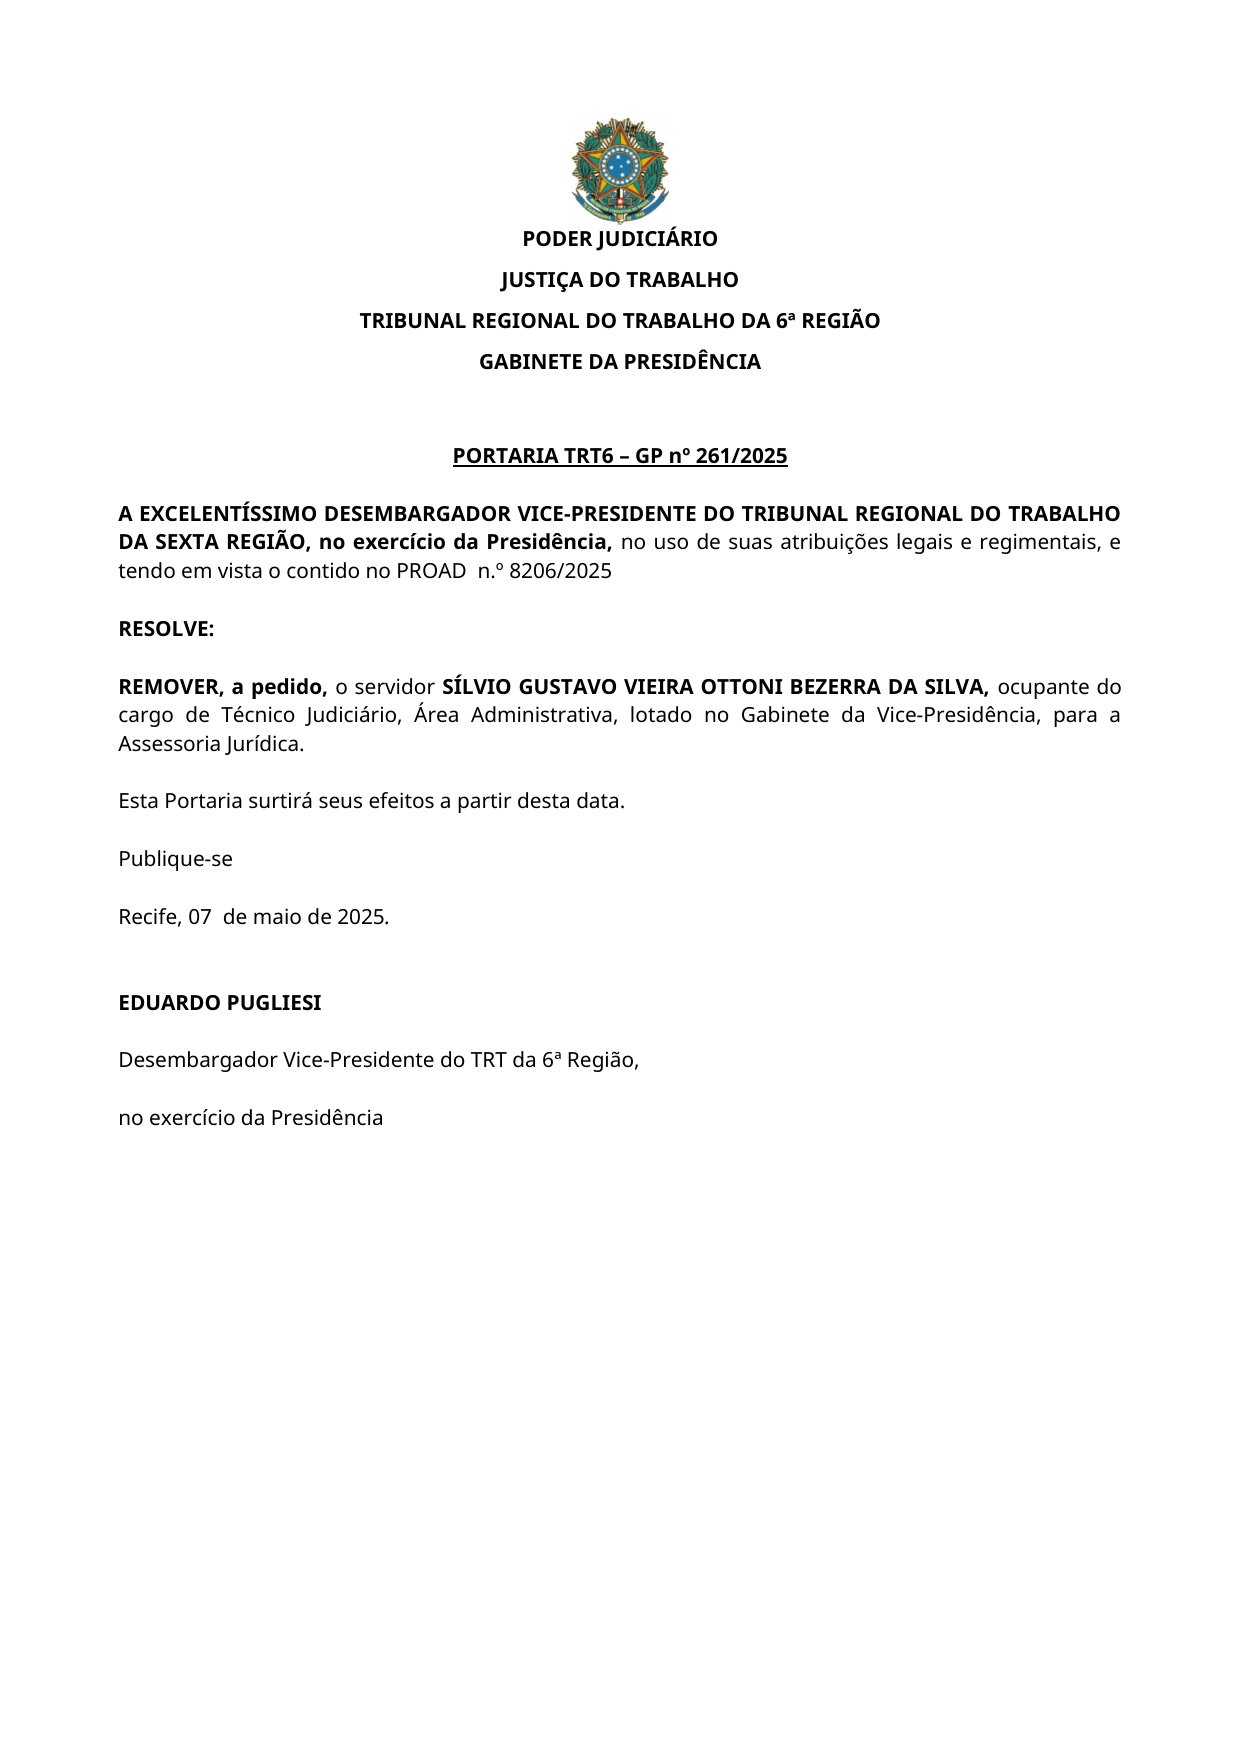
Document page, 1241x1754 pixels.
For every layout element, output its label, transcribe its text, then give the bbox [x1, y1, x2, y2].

text Publique-se [118, 844, 1122, 873]
text JUSTIÇA DO TRABALHO [118, 265, 1122, 294]
text EDUARDO PUGLIESI [118, 988, 1120, 1016]
text RESOLVE: [118, 614, 1122, 642]
text Recife, 07 de maio de 2025. [118, 902, 1120, 931]
text GABINETE DA PRESIDÊNCIA [118, 347, 1122, 376]
text PODER JUDICIÁRIO [118, 224, 1122, 253]
text TRIBUNAL REGIONAL DO TRABALHO DA 6ª REGIÃO [118, 306, 1122, 335]
text A EXCELENTÍSSIMO DESEMBARGADOR VICE-PRESIDENTE DO TRIBUNAL REGIONAL DO TRABALHO DA SEXTA REGIÃO, no exercício da Presidência, no uso de suas atribuições legais e regimentais, e tendo em vista o contido no PROAD n.º 8206/2025 [118, 499, 1122, 584]
text no exercício da Presidência [118, 1103, 1120, 1132]
text Esta Portaria surtirá seus efeitos a partir desta data. [118, 787, 1122, 815]
text Desembargador Vice-Presidente do TRT da 6ª Região, [118, 1046, 1120, 1074]
text PORTARIA TRT6 – GP nº 261/2025 [118, 441, 1122, 469]
text REMOVER, a pedido, o servidor SÍLVIO GUSTAVO VIEIRA OTTONI BEZERRA DA SILVA, ocupante do cargo de Técnico Judiciário, Área Administrativa, lotado no Gabinete da Vice-Presidência, para a Assessoria Jurídica. [118, 672, 1122, 757]
